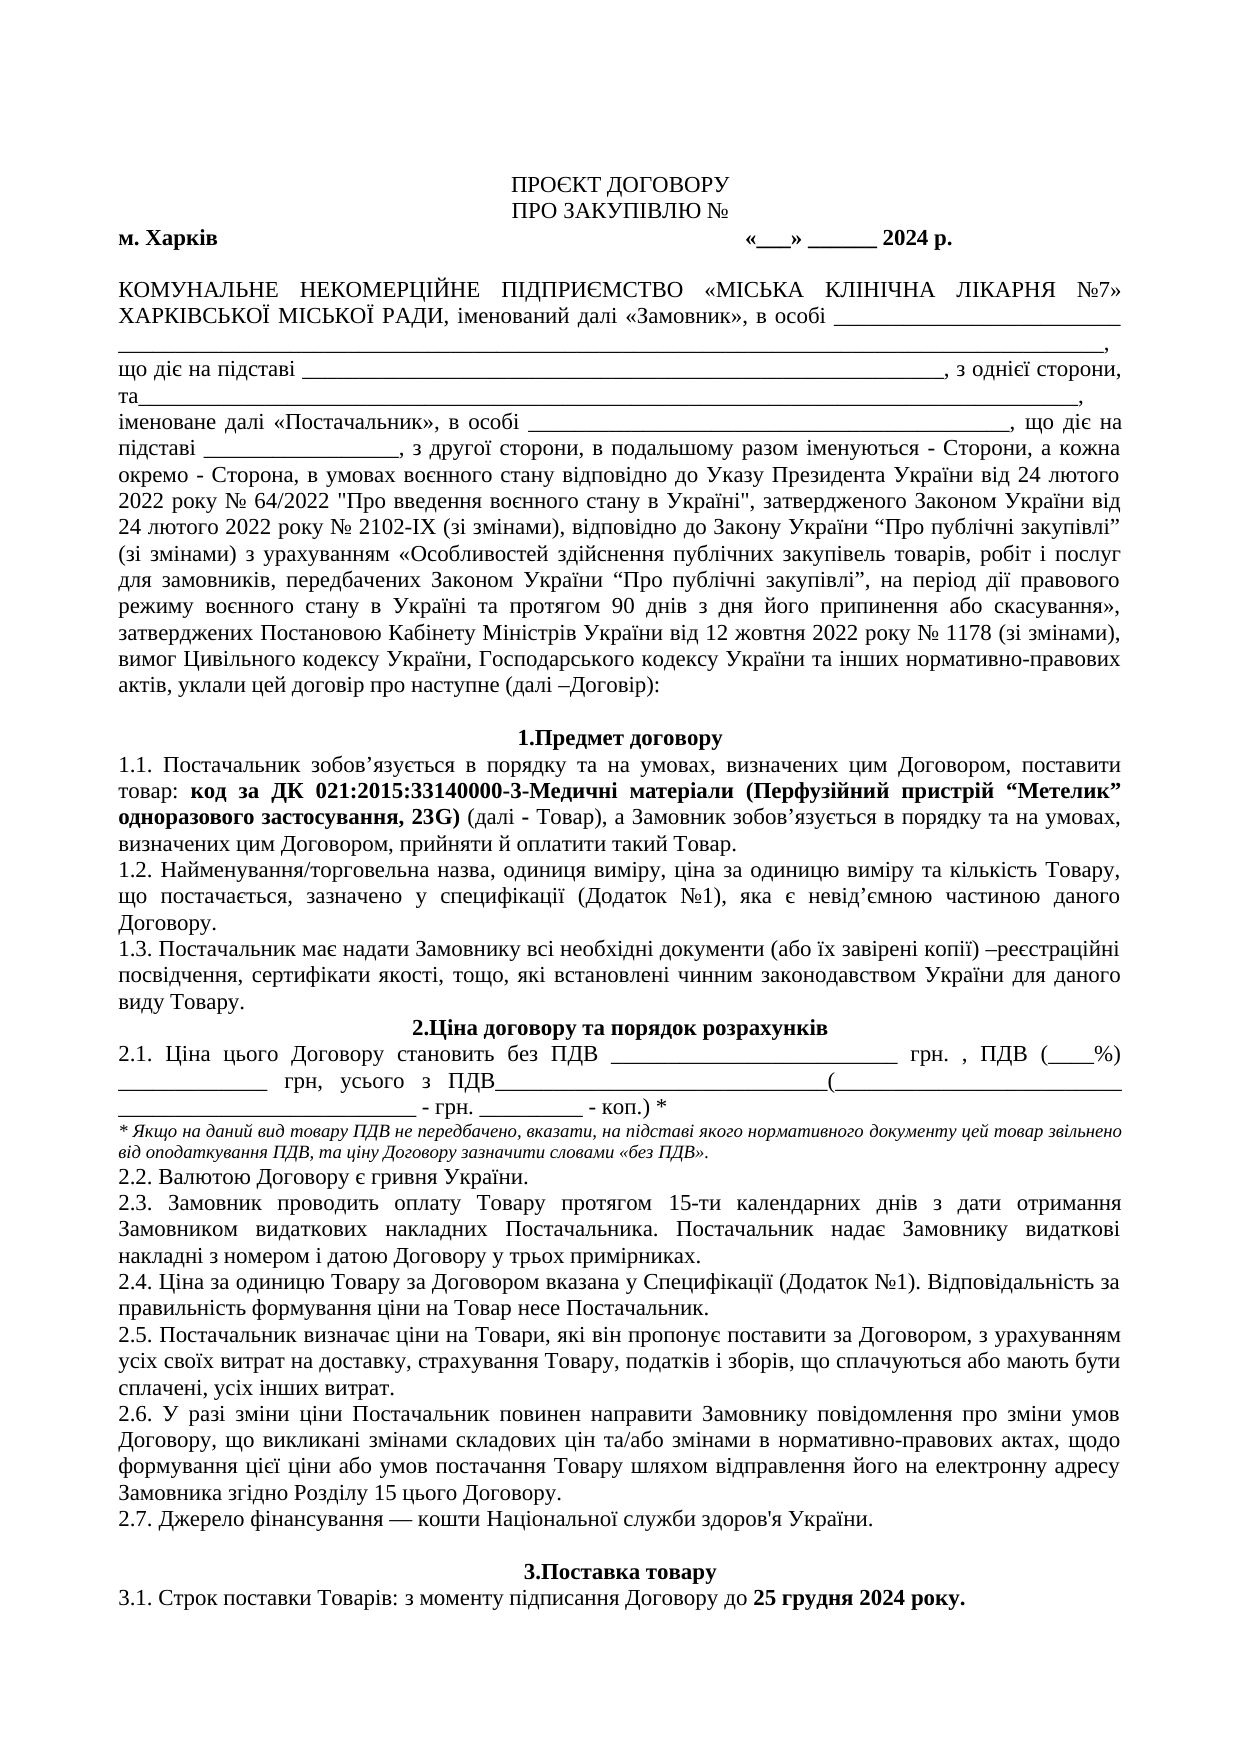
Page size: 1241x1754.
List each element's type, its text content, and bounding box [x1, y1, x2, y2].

text 2.2. Валютою Договору є гривня України. [118, 1163, 1122, 1189]
text 2.4. Ціна за одиницю Товару за Договором вказана у Специфікації (Додаток №1). Відповідальність за правильність формування ціни на Товар несе Постачальник. [118, 1268, 1122, 1321]
text 2.7. Джерело фінансування — кошти Національної служби здоров'я України. [118, 1505, 1122, 1532]
text 2.6. У разі зміни ціни Постачальник повинен направити Замовнику повідомлення про зміни умов Договору, що викликані змінами складових цін та/або змінами в нормативно-правових актах, щодо формування цієї ціни або умов постачання Товару шляхом відправлення його на електронну адресу Замовника згідно Розділу 15 цього Договору. [118, 1400, 1122, 1505]
text 1.3. Постачальник має надати Замовнику всі необхідні документи (або їх завірені копії) –реєстраційні посвідчення, сертифікати якості, тощо, які встановлені чинним законодавством України для даного виду Товару. [118, 935, 1122, 1014]
text 2.5. Постачальник визначає ціни на Товари, які він пропонує поставити за Договором, з урахуванням усіх своїх витрат на доставку, страхування Товару, податків і зборів, що сплачуються або мають бути сплачені, усіх інших витрат. [118, 1321, 1122, 1400]
text * Якщо на даний вид товару ПДВ не передбачено, вказати, на підставі якого нормативного документу цей товар звільнено від оподаткування ПДВ, та ціну Договору зазначити словами «без ПДВ». [118, 1119, 1122, 1163]
text 2.Ціна договору та порядок розрахунків [118, 1014, 1122, 1041]
text 1.2. Найменування/торговельна назва, одиниця виміру, ціна за одиницю виміру та кількість Товару, що постачається, зазначено у специфікації (Додаток №1), яка є невід’ємною частиною даного Договору. [118, 856, 1122, 935]
text 1.1. Постачальник зобов’язується в порядку та на умовах, визначених цим Договором, поставити товар: код за ДК 021:2015:33140000-3-Медичні матеріали (Перфузійний пристрій “Метелик” одноразового застосування, 23G) (далі - Товар), а Замовник зобов’язується в порядку та на умовах, визначених цим Договором, прийняти й оплатити такий Товар. [118, 751, 1122, 856]
text 2.1. Ціна цього Договору становить без ПДВ _________________________ грн. , ПДВ (____%) _____________ грн, усього з ПДВ_____________________________(_________________________ __________________________ - грн. _________ - коп.) * [118, 1041, 1122, 1119]
subtitle ПРОЄКТ ДОГОВОРУ [118, 171, 1122, 197]
text КОМУНАЛЬНЕ НЕКОМЕРЦІЙНЕ ПІДПРИЄМСТВО «МІСЬКА КЛІНІЧНА ЛІКАРНЯ №7» ХАРКІВСЬКОЇ МІСЬКОЇ РАДИ, іменований далі «Замовник», в особі _________________________ ______________________________________________________________________________________, що діє на підставі ________________________________________________________, з однієї сторони, та__________________________________________________________________________________, іменоване далі «Постачальник», в особі __________________________________________, що діє на підставі _________________, з другої сторони, в подальшому разом іменуються - Сторони, а кожна окремо - Сторона, в умовах воєнного стану відповідно до Указу Президента України від 24 лютого 2022 року № 64/2022 "Про введення воєнного стану в Україні", затвердженого Законом України від 24 лютого 2022 року № 2102-IX (зі змінами), відповідно до Закону України “Про публічні закупівлі” (зі змінами) з урахуванням «Особливостей здійснення публічних закупівель товарів, робіт і послуг для замовників, передбачених Законом України “Про публічні закупівлі”, на період дії правового режиму воєнного стану в Україні та протягом 90 днів з дня його припинення або скасування», затверджених Постановою Кабінету Міністрів України від 12 жовтня 2022 року № 1178 (зі змінами), вимог Цивільного кодексу України, Господарського кодексу України та інших нормативно-правових актів, уклали цей договір про наступне (далі –Договір): [118, 276, 1122, 698]
text 3.Поставка товару [118, 1558, 1122, 1584]
text 1.Предмет договору [118, 724, 1122, 751]
text 2.3. Замовник проводить оплату Товару протягом 15-ти календарних днів з дати отримання Замовником видаткових накладних Постачальника. Постачальник надає Замовнику видаткові накладні з номером і датою Договору у трьох примірниках. [118, 1189, 1122, 1268]
text 3.1. Строк поставки Товарів: з моменту підписання Договору до 25 грудня 2024 року. [118, 1584, 1122, 1611]
text м. Харків «___» ______ 2024 р. [118, 223, 1122, 250]
subtitle ПРО ЗАКУПІВЛЮ № [118, 197, 1122, 223]
